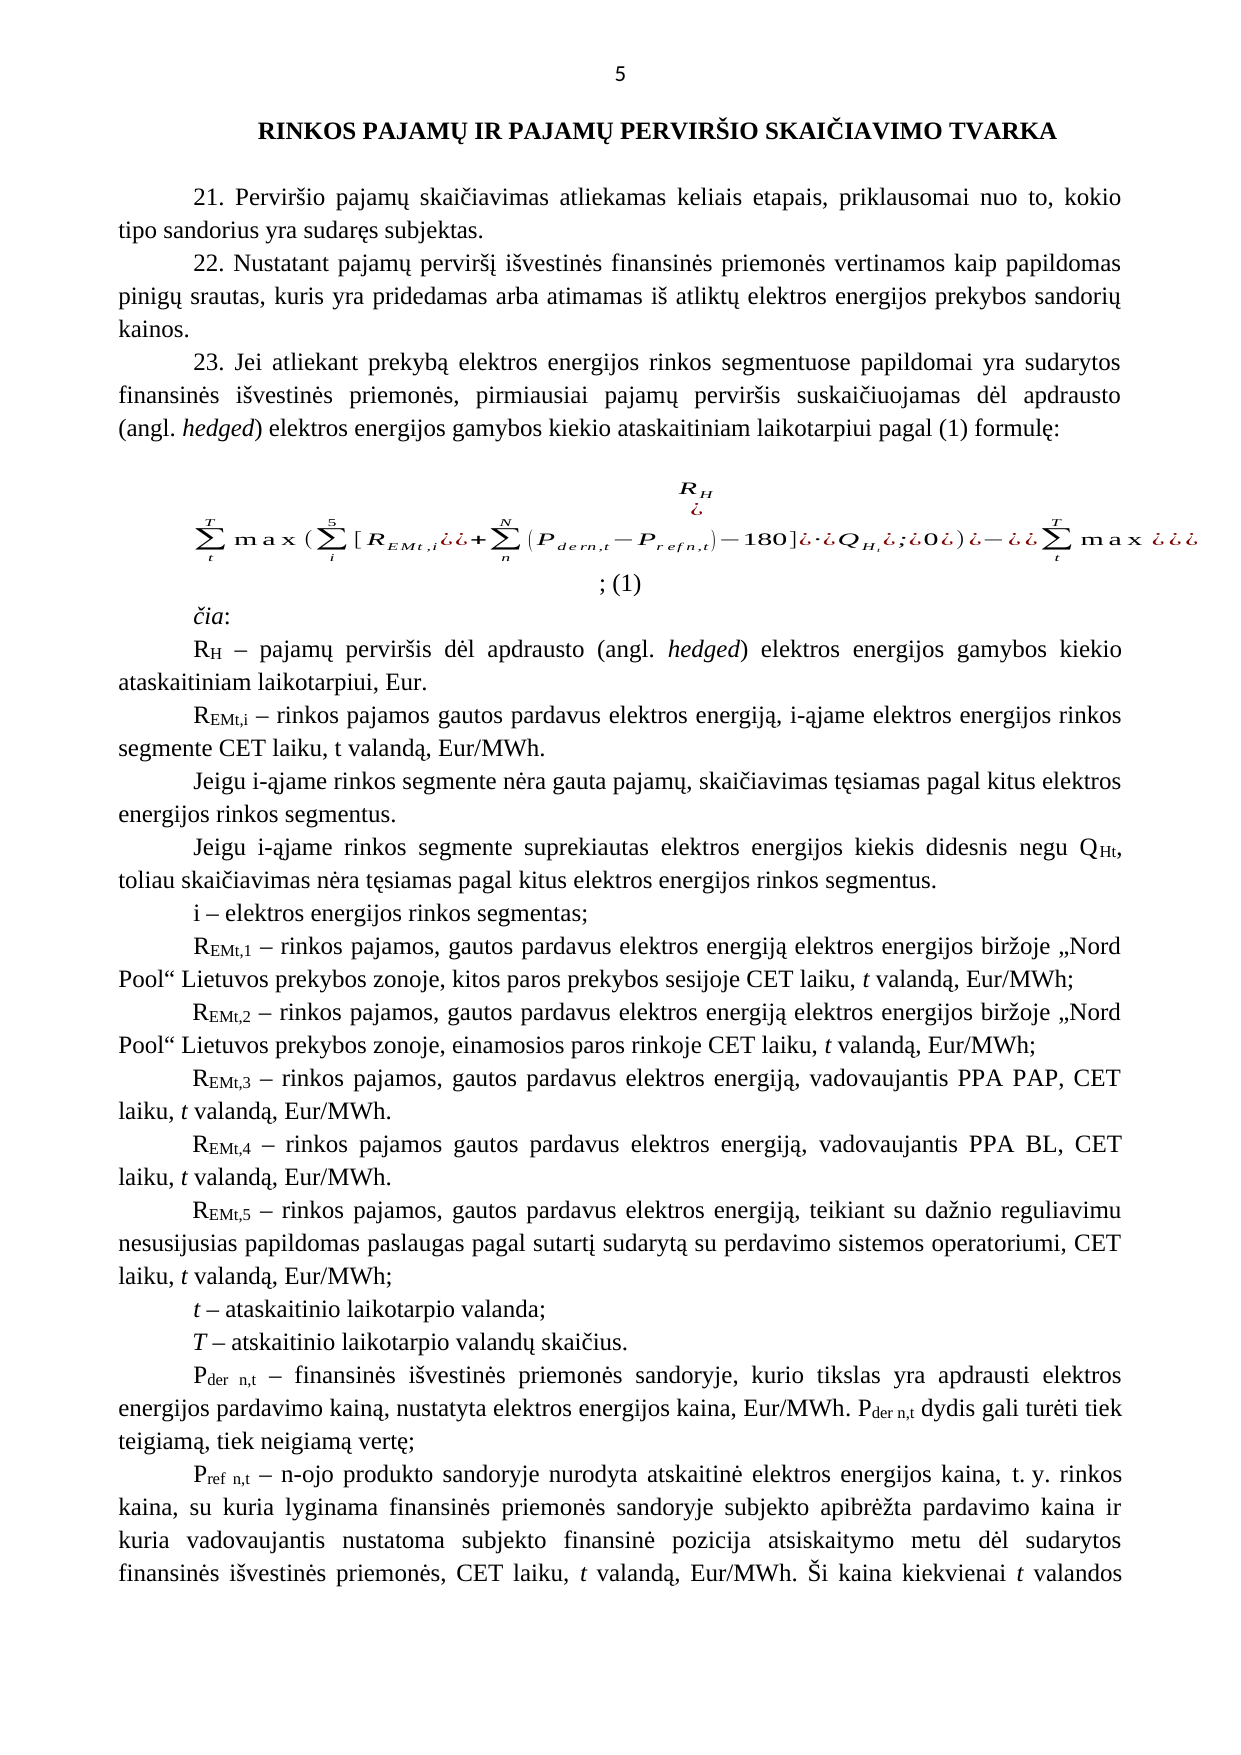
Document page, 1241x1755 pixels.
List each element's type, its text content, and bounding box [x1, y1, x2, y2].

text ; (1) [118, 479, 1122, 597]
text T – atskaitinio laikotarpio valandų skaičius. [118, 1327, 1122, 1356]
text REMt,i – rinkos pajamos gautos pardavus elektros energiją, i-ąjame elektros energijos rinkos segmente CET laiku, t valandą, Eur/MWh. [118, 700, 1122, 762]
text 22. Nustatant pajamų perviršį išvestinės finansinės priemonės vertinamos kaip papildomas pinigų srautas, kuris yra pridedamas arba atimamas iš atliktų elektros energijos prekybos sandorių kainos. [118, 248, 1122, 343]
text 21. Perviršio pajamų skaičiavimas atliekamas keliais etapais, priklausomai nuo to, kokio tipo sandorius yra sudaręs subjektas. [118, 182, 1122, 244]
text Pref n,t – n-ojo produkto sandoryje nurodyta atskaitinė elektros energijos kaina, t. y. rinkos kaina, su kuria lyginama finansinės priemonės sandoryje subjekto apibrėžta pardavimo kaina ir kuria vadovaujantis nustatoma subjekto finansinė pozicija atsiskaitymo metu dėl sudarytos finansinės išvestinės priemonės, CET laiku, t valandą, Eur/MWh. Ši kaina kiekvienai t valandos [118, 1459, 1122, 1587]
text REMt,4 – rinkos pajamos gautos pardavus elektros energiją, vadovaujantis PPA BL, CET laiku, t valandą, Eur/MWh. [118, 1129, 1122, 1191]
text Jeigu i-ąjame rinkos segmente nėra gauta pajamų, skaičiavimas tęsiamas pagal kitus elektros energijos rinkos segmentus. [118, 766, 1122, 828]
text t – ataskaitinio laikotarpio valanda; [118, 1294, 1122, 1323]
text REMt,5 – rinkos pajamos, gautos pardavus elektros energiją, teikiant su dažnio reguliavimu nesusijusias papildomas paslaugas pagal sutartį sudarytą su perdavimo sistemos operatoriumi, CET laiku, t valandą, Eur/MWh; [118, 1195, 1122, 1290]
text čia: [118, 601, 1122, 629]
text REMt,1 – rinkos pajamos, gautos pardavus elektros energiją elektros energijos biržoje „Nord Pool“ Lietuvos prekybos zonoje, kitos paros prekybos sesijoje CET laiku, t valandą, Eur/MWh; [118, 931, 1122, 993]
text RH – pajamų perviršis dėl apdrausto (angl. hedged) elektros energijos gamybos kiekio ataskaitiniam laikotarpiui, Eur. [118, 634, 1122, 696]
text 23. Jei atliekant prekybą elektros energijos rinkos segmentuose papildomai yra sudarytos finansinės išvestinės priemonės, pirmiausiai pajamų perviršis suskaičiuojamas dėl apdrausto (angl. hedged) elektros energijos gamybos kiekio ataskaitiniam laikotarpiui pagal (1) formulę: [118, 347, 1122, 442]
text Pder n,t – finansinės išvestinės priemonės sandoryje, kurio tikslas yra apdrausti elektros energijos pardavimo kainą, nustatyta elektros energijos kaina, Eur/MWh. Pder n,t dydis gali turėti tiek teigiamą, tiek neigiamą vertę; [118, 1360, 1122, 1455]
text REMt,2 – rinkos pajamos, gautos pardavus elektros energiją elektros energijos biržoje „Nord Pool“ Lietuvos prekybos zonoje, einamosios paros rinkoje CET laiku, t valandą, Eur/MWh; [118, 997, 1122, 1059]
text i – elektros energijos rinkos segmentas; [118, 898, 1122, 927]
text Jeigu i-ąjame rinkos segmente suprekiautas elektros energijos kiekis didesnis negu QHt, toliau skaičiavimas nėra tęsiamas pagal kitus elektros energijos rinkos segmentus. [118, 832, 1122, 894]
text RINKOS PAJAMŲ IR PAJAMŲ PERVIRŠIO SKAIČIAVIMO TVARKA [118, 116, 1122, 145]
text REMt,3 – rinkos pajamos, gautos pardavus elektros energiją, vadovaujantis PPA PAP, CET laiku, t valandą, Eur/MWh. [118, 1063, 1122, 1125]
